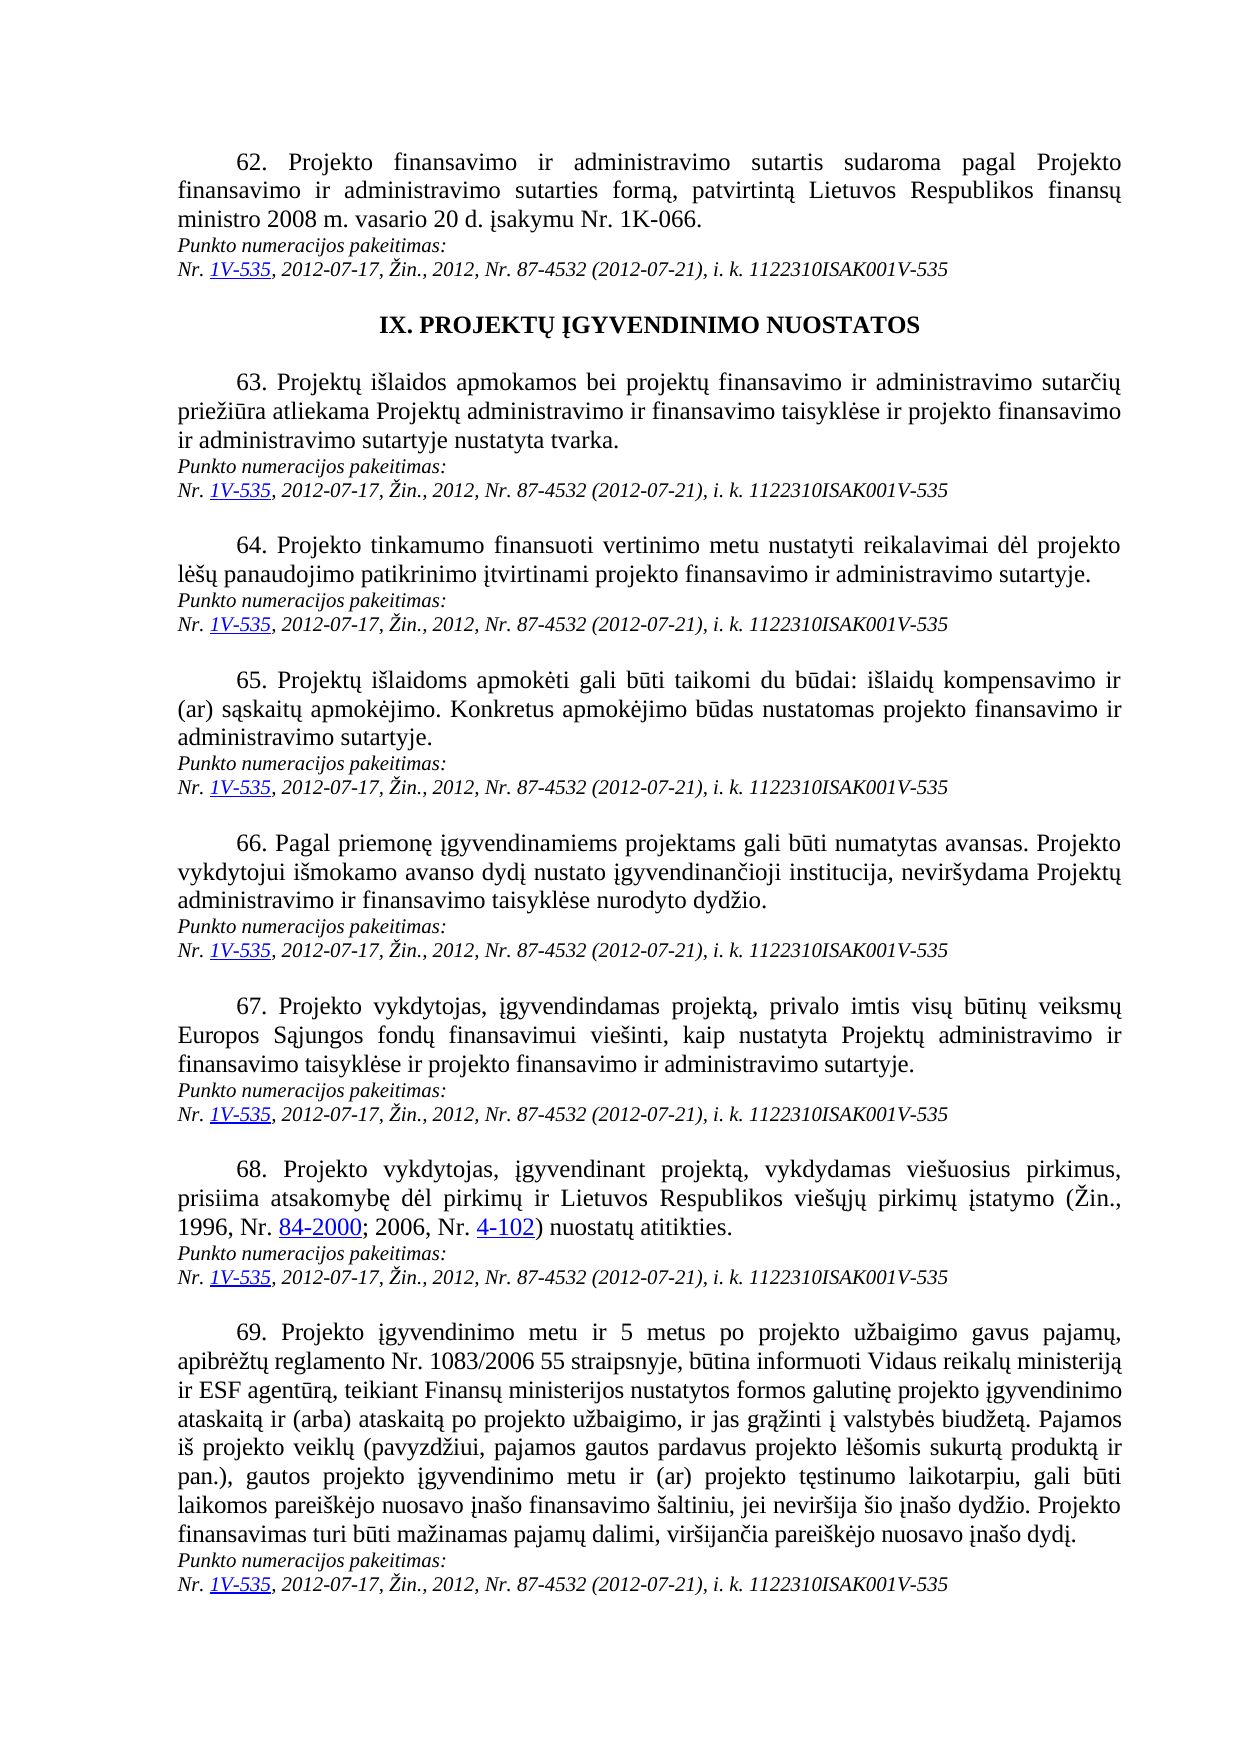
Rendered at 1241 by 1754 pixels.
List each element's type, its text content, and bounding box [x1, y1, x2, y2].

text 67. Projekto vykdytojas, įgyvendindamas projektą, privalo imtis visų būtinų veiksmų Europos Sąjungos fondų finansavimui viešinti, kaip nustatyta Projektų administravimo ir finansavimo taisyklėse ir projekto finansavimo ir administravimo sutartyje. [177, 991, 1122, 1077]
text 66. Pagal priemonę įgyvendinamiems projektams gali būti numatytas avansas. Projekto vykdytojui išmokamo avanso dydį nustato įgyvendinančioji institucija, neviršydama Projektų administravimo ir finansavimo taisyklėse nurodyto dydžio. [177, 828, 1122, 914]
text Nr. 1V-535, 2012-07-17, Žin., 2012, Nr. 87-4532 (2012-07-21), i. k. 1122310ISAK001V-535 [177, 478, 1122, 502]
text Punkto numeracijos pakeitimas: [177, 1077, 1122, 1102]
text 64. Projekto tinkamumo finansuoti vertinimo metu nustatyti reikalavimai dėl projekto lėšų panaudojimo patikrinimo įtvirtinami projekto finansavimo ir administravimo sutartyje. [177, 531, 1122, 588]
text 68. Projekto vykdytojas, įgyvendinant projektą, vykdydamas viešuosius pirkimus, prisiima atsakomybę dėl pirkimų ir Lietuvos Respublikos viešųjų pirkimų įstatymo (Žin., 1996, Nr. 84-2000; 2006, Nr. 4-102) nuostatų atitikties. [177, 1154, 1122, 1241]
text Punkto numeracijos pakeitimas: [177, 233, 1122, 257]
text 63. Projektų išlaidos apmokamos bei projektų finansavimo ir administravimo sutarčių priežiūra atliekama Projektų administravimo ir finansavimo taisyklėse ir projekto finansavimo ir administravimo sutartyje nustatyta tvarka. [177, 367, 1122, 454]
text Nr. 1V-535, 2012-07-17, Žin., 2012, Nr. 87-4532 (2012-07-21), i. k. 1122310ISAK001V-535 [177, 257, 1122, 281]
text Punkto numeracijos pakeitimas: [177, 1241, 1122, 1265]
text Punkto numeracijos pakeitimas: [177, 454, 1122, 478]
text Punkto numeracijos pakeitimas: [177, 751, 1122, 775]
text 65. Projektų išlaidoms apmokėti gali būti taikomi du būdai: išlaidų kompensavimo ir (ar) sąskaitų apmokėjimo. Konkretus apmokėjimo būdas nustatomas projekto finansavimo ir administravimo sutartyje. [177, 665, 1122, 751]
text Nr. 1V-535, 2012-07-17, Žin., 2012, Nr. 87-4532 (2012-07-21), i. k. 1122310ISAK001V-535 [177, 1265, 1122, 1289]
text 62. Projekto finansavimo ir administravimo sutartis sudaroma pagal Projekto finansavimo ir administravimo sutarties formą, patvirtintą Lietuvos Respublikos finansų ministro 2008 m. vasario 20 d. įsakymu Nr. 1K-066. [177, 147, 1122, 233]
text Punkto numeracijos pakeitimas: [177, 1547, 1122, 1572]
text Nr. 1V-535, 2012-07-17, Žin., 2012, Nr. 87-4532 (2012-07-21), i. k. 1122310ISAK001V-535 [177, 938, 1122, 962]
text Nr. 1V-535, 2012-07-17, Žin., 2012, Nr. 87-4532 (2012-07-21), i. k. 1122310ISAK001V-535 [177, 612, 1122, 636]
text Punkto numeracijos pakeitimas: [177, 914, 1122, 938]
text Nr. 1V-535, 2012-07-17, Žin., 2012, Nr. 87-4532 (2012-07-21), i. k. 1122310ISAK001V-535 [177, 775, 1122, 799]
text IX. PROJEKTŲ ĮGYVENDINIMO NUOSTATOS [177, 310, 1122, 339]
text Nr. 1V-535, 2012-07-17, Žin., 2012, Nr. 87-4532 (2012-07-21), i. k. 1122310ISAK001V-535 [177, 1572, 1122, 1596]
text 69. Projekto įgyvendinimo metu ir 5 metus po projekto užbaigimo gavus pajamų, apibrėžtų reglamento Nr. 1083/2006 55 straipsnyje, būtina informuoti Vidaus reikalų ministeriją ir ESF agentūrą, teikiant Finansų ministerijos nustatytos formos galutinę projekto įgyvendinimo ataskaitą ir (arba) ataskaitą po projekto užbaigimo, ir jas grąžinti į valstybės biudžetą. Pajamos iš projekto veiklų (pavyzdžiui, pajamos gautos pardavus projekto lėšomis sukurtą produktą ir pan.), gautos projekto įgyvendinimo metu ir (ar) projekto tęstinumo laikotarpiu, gali būti laikomos pareiškėjo nuosavo įnašo finansavimo šaltiniu, jei neviršija šio įnašo dydžio. Projekto finansavimas turi būti mažinamas pajamų dalimi, viršijančia pareiškėjo nuosavo įnašo dydį. [177, 1317, 1122, 1547]
text Punkto numeracijos pakeitimas: [177, 588, 1122, 612]
text Nr. 1V-535, 2012-07-17, Žin., 2012, Nr. 87-4532 (2012-07-21), i. k. 1122310ISAK001V-535 [177, 1102, 1122, 1126]
